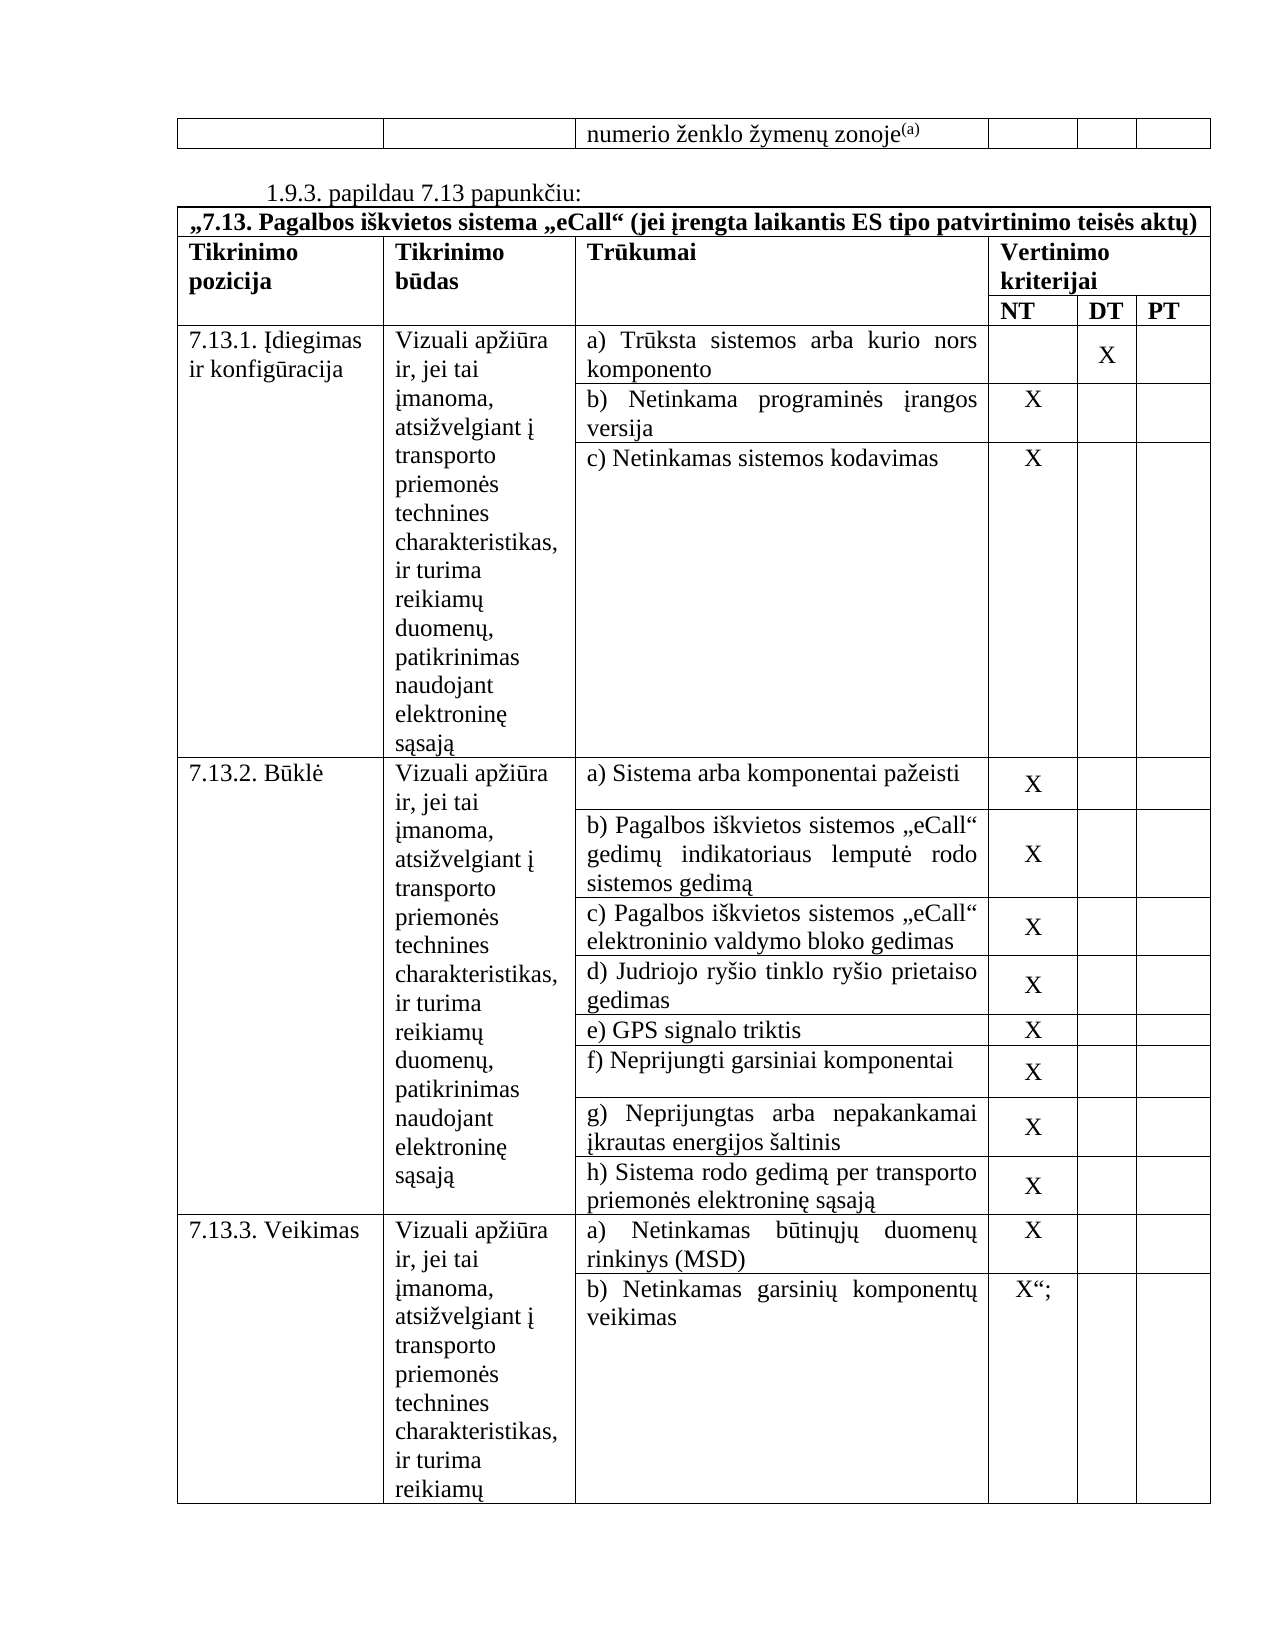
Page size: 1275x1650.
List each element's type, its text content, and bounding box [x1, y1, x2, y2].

table_cell b) Netinkama programinės įrangos versija [576, 384, 988, 442]
table_cell 7.13.3. Veikimas [178, 1215, 383, 1503]
table_cell X [989, 1157, 1077, 1214]
table_cell PT [1137, 296, 1210, 324]
table_cell X [989, 898, 1077, 955]
table_cell Tikrinimo pozicija [178, 237, 383, 324]
table_cell a) Sistema arba komponentai pažeisti [576, 758, 988, 809]
table_cell [1137, 384, 1210, 442]
table_cell [1137, 443, 1210, 757]
table_cell [1078, 1046, 1136, 1097]
table_cell numerio ženklo žymenų zonoje(a) [576, 119, 988, 148]
table_cell [1137, 1215, 1210, 1273]
table_cell X [989, 956, 1077, 1014]
table_cell [1078, 1274, 1136, 1503]
text 1.9.3. papildau 7.13 papunkčiu: [177, 178, 1216, 206]
table_cell [1078, 1157, 1136, 1214]
table_cell b) Netinkamas garsinių komponentų veikimas [576, 1274, 988, 1503]
table_cell [1137, 758, 1210, 809]
table_cell [1078, 384, 1136, 442]
table_cell g) Neprijungtas arba nepakankamai įkrautas energijos šaltinis [576, 1098, 988, 1156]
table_cell X [989, 1046, 1077, 1097]
table_cell [1078, 956, 1136, 1014]
table_cell f) Neprijungti garsiniai komponentai [576, 1046, 988, 1097]
table_cell [989, 326, 1077, 383]
table_cell d) Judriojo ryšio tinklo ryšio prietaiso gedimas [576, 956, 988, 1014]
table_cell a) Trūksta sistemos arba kurio nors komponento [576, 326, 988, 383]
table_cell [1078, 810, 1136, 897]
table_cell X [989, 1098, 1077, 1156]
table_cell X [989, 384, 1077, 442]
table_cell Vizuali apžiūra ir, jei tai įmanoma, atsižvelgiant į transporto priemonės technines charakteristikas, ir turima reikiamų [384, 1215, 575, 1503]
table_cell [1078, 898, 1136, 955]
table_cell [1137, 1098, 1210, 1156]
table_cell X [989, 1015, 1077, 1044]
table_cell [1137, 1274, 1210, 1503]
table_cell NT [989, 296, 1077, 324]
table_cell X [989, 810, 1077, 897]
table_cell [384, 119, 575, 148]
table_cell a) Netinkamas būtinųjų duomenų rinkinys (MSD) [576, 1215, 988, 1273]
table_cell Vizuali apžiūra ir, jei tai įmanoma, atsižvelgiant į transporto priemonės technines charakteristikas, ir turima reikiamų duomenų, patikrinimas naudojant elektroninę sąsają [384, 326, 575, 757]
table_cell 7.13.1. Įdiegimas ir konfigūracija [178, 326, 383, 757]
table_cell X [1078, 326, 1136, 383]
table_cell c) Pagalbos iškvietos sistemos „eCall“ elektroninio valdymo bloko gedimas [576, 898, 988, 955]
table_header „7.13. Pagalbos iškvietos sistema „eCall“ (jei įrengta laikantis ES tipo patvirtinimo teisės aktų) [178, 208, 1210, 236]
table_cell [178, 119, 383, 148]
table_cell [1137, 119, 1210, 148]
table_cell [1078, 1015, 1136, 1044]
table_cell [1137, 810, 1210, 897]
table_cell [1137, 1046, 1210, 1097]
table_cell Vizuali apžiūra ir, jei tai įmanoma, atsižvelgiant į transporto priemonės technines charakteristikas, ir turima reikiamų duomenų, patikrinimas naudojant elektroninę sąsają [384, 758, 575, 1214]
table_cell Tikrinimo būdas [384, 237, 575, 324]
table_cell [1078, 1215, 1136, 1273]
table_cell h) Sistema rodo gedimą per transporto priemonės elektroninę sąsają [576, 1157, 988, 1214]
table_cell X [989, 758, 1077, 809]
table_cell Trūkumai [576, 237, 988, 324]
table_cell [1137, 326, 1210, 383]
table_cell c) Netinkamas sistemos kodavimas [576, 443, 988, 757]
table_cell e) GPS signalo triktis [576, 1015, 988, 1044]
table_cell [989, 119, 1077, 148]
table_cell X [989, 1215, 1077, 1273]
table_cell [1137, 1157, 1210, 1214]
table_cell [1078, 119, 1136, 148]
table_cell 7.13.2. Būklė [178, 758, 383, 1214]
table_cell Vertinimo kriterijai [989, 237, 1210, 295]
table_cell [1137, 956, 1210, 1014]
table_cell [1078, 758, 1136, 809]
table_cell DT [1078, 296, 1136, 324]
table_cell X“; [989, 1274, 1077, 1503]
table_cell b) Pagalbos iškvietos sistemos „eCall“ gedimų indikatoriaus lemputė rodo sistemos gedimą [576, 810, 988, 897]
table_cell [1078, 1098, 1136, 1156]
table_cell [1137, 1015, 1210, 1044]
table_cell [1137, 898, 1210, 955]
table_cell [1078, 443, 1136, 757]
table_cell X [989, 443, 1077, 757]
